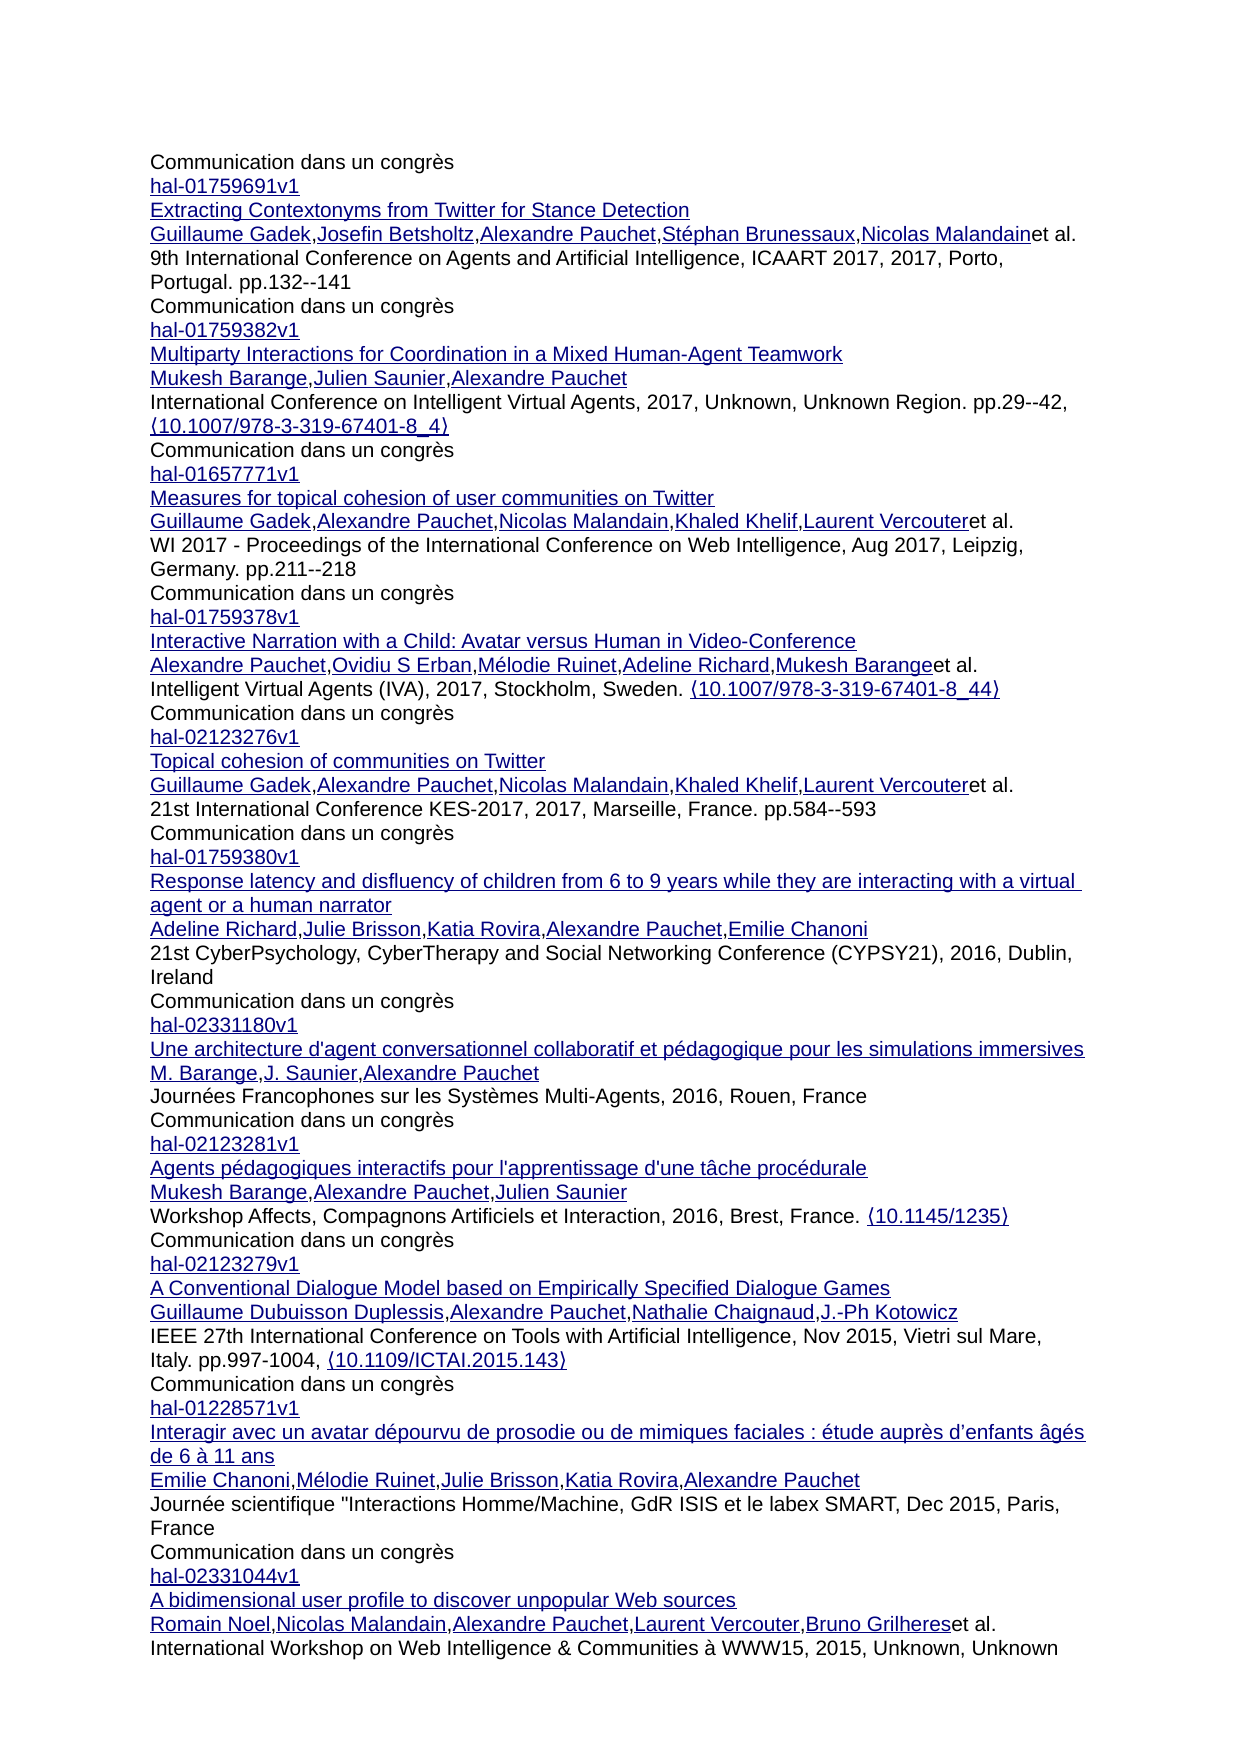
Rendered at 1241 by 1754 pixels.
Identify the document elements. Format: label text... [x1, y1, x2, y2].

table_cell Interactive Narration with a Child: Avatar versus Human in Video-Conference Alexandre Pauchet,Ovidiu S Erban,Mélodie Ruinet,Adeline Richard,Mukesh Barangeet al. Intelligent Virtual Agents (IVA), 2017, Stockholm, Sweden. ⟨10.1007/978-3-319-67401-8_44⟩ Communication dans un congrès hal-02123276v1 [150, 629, 1090, 749]
table_cell A Conventional Dialogue Model based on Empirically Specified Dialogue Games Guillaume Dubuisson Duplessis,Alexandre Pauchet,Nathalie Chaignaud,J.-Ph Kotowicz IEEE 27th International Conference on Tools with Artificial Intelligence, Nov 2015, Vietri sul Mare, Italy. pp.997-1004, ⟨10.1109/ICTAI.2015.143⟩ Communication dans un congrès hal-01228571v1 [150, 1276, 1090, 1420]
table_cell Extracting Contextonyms from Twitter for Stance Detection Guillaume Gadek,Josefin Betsholtz,Alexandre Pauchet,Stéphan Brunessaux,Nicolas Malandainet al. 9th International Conference on Agents and Artificial Intelligence, ICAART 2017, 2017, Porto, Portugal. pp.132--141 Communication dans un congrès hal-01759382v1 [150, 198, 1090, 342]
table_cell A bidimensional user profile to discover unpopular Web sources Romain Noel,Nicolas Malandain,Alexandre Pauchet,Laurent Vercouter,Bruno Grilhereset al. International Workshop on Web Intelligence & Communities à WWW15, 2015, Unknown, Unknown [150, 1588, 1090, 1659]
table_cell Interagir avec un avatar dépourvu de prosodie ou de mimiques faciales : étude auprès d’enfants âgés de 6 à 11 ans Emilie Chanoni,Mélodie Ruinet,Julie Brisson,Katia Rovira,Alexandre Pauchet Journée scientifique "Interactions Homme/Machine, GdR ISIS et le labex SMART, Dec 2015, Paris, France Communication dans un congrès hal-02331044v1 [150, 1420, 1090, 1587]
table_cell Agents pédagogiques interactifs pour l'apprentissage d'une tâche procédurale Mukesh Barange,Alexandre Pauchet,Julien Saunier Workshop Affects, Compagnons Artificiels et Interaction, 2016, Brest, France. ⟨10.1145/1235⟩ Communication dans un congrès hal-02123279v1 [150, 1156, 1090, 1276]
table_cell Response latency and disfluency of children from 6 to 9 years while they are interacting with a virtual agent or a human narrator Adeline Richard,Julie Brisson,Katia Rovira,Alexandre Pauchet,Emilie Chanoni 21st CyberPsychology, CyberTherapy and Social Networking Conference (CYPSY21), 2016, Dublin, Ireland Communication dans un congrès hal-02331180v1 [150, 869, 1090, 1036]
table_cell Communication dans un congrès hal-01759691v1 [150, 150, 1090, 198]
table_cell Une architecture d'agent conversationnel collaboratif et pédagogique pour les simulations immersives M. Barange,J. Saunier,Alexandre Pauchet Journées Francophones sur les Systèmes Multi-Agents, 2016, Rouen, France Communication dans un congrès hal-02123281v1 [150, 1036, 1090, 1156]
table_cell Topical cohesion of communities on Twitter Guillaume Gadek,Alexandre Pauchet,Nicolas Malandain,Khaled Khelif,Laurent Vercouteret al. 21st International Conference KES-2017, 2017, Marseille, France. pp.584--593 Communication dans un congrès hal-01759380v1 [150, 749, 1090, 869]
table_cell Measures for topical cohesion of user communities on Twitter Guillaume Gadek,Alexandre Pauchet,Nicolas Malandain,Khaled Khelif,Laurent Vercouteret al. WI 2017 - Proceedings of the International Conference on Web Intelligence, Aug 2017, Leipzig, Germany. pp.211--218 Communication dans un congrès hal-01759378v1 [150, 485, 1090, 629]
table_cell Multiparty Interactions for Coordination in a Mixed Human-Agent Teamwork Mukesh Barange,Julien Saunier,Alexandre Pauchet International Conference on Intelligent Virtual Agents, 2017, Unknown, Unknown Region. pp.29--42, ⟨10.1007/978-3-319-67401-8_4⟩ Communication dans un congrès hal-01657771v1 [150, 342, 1090, 485]
